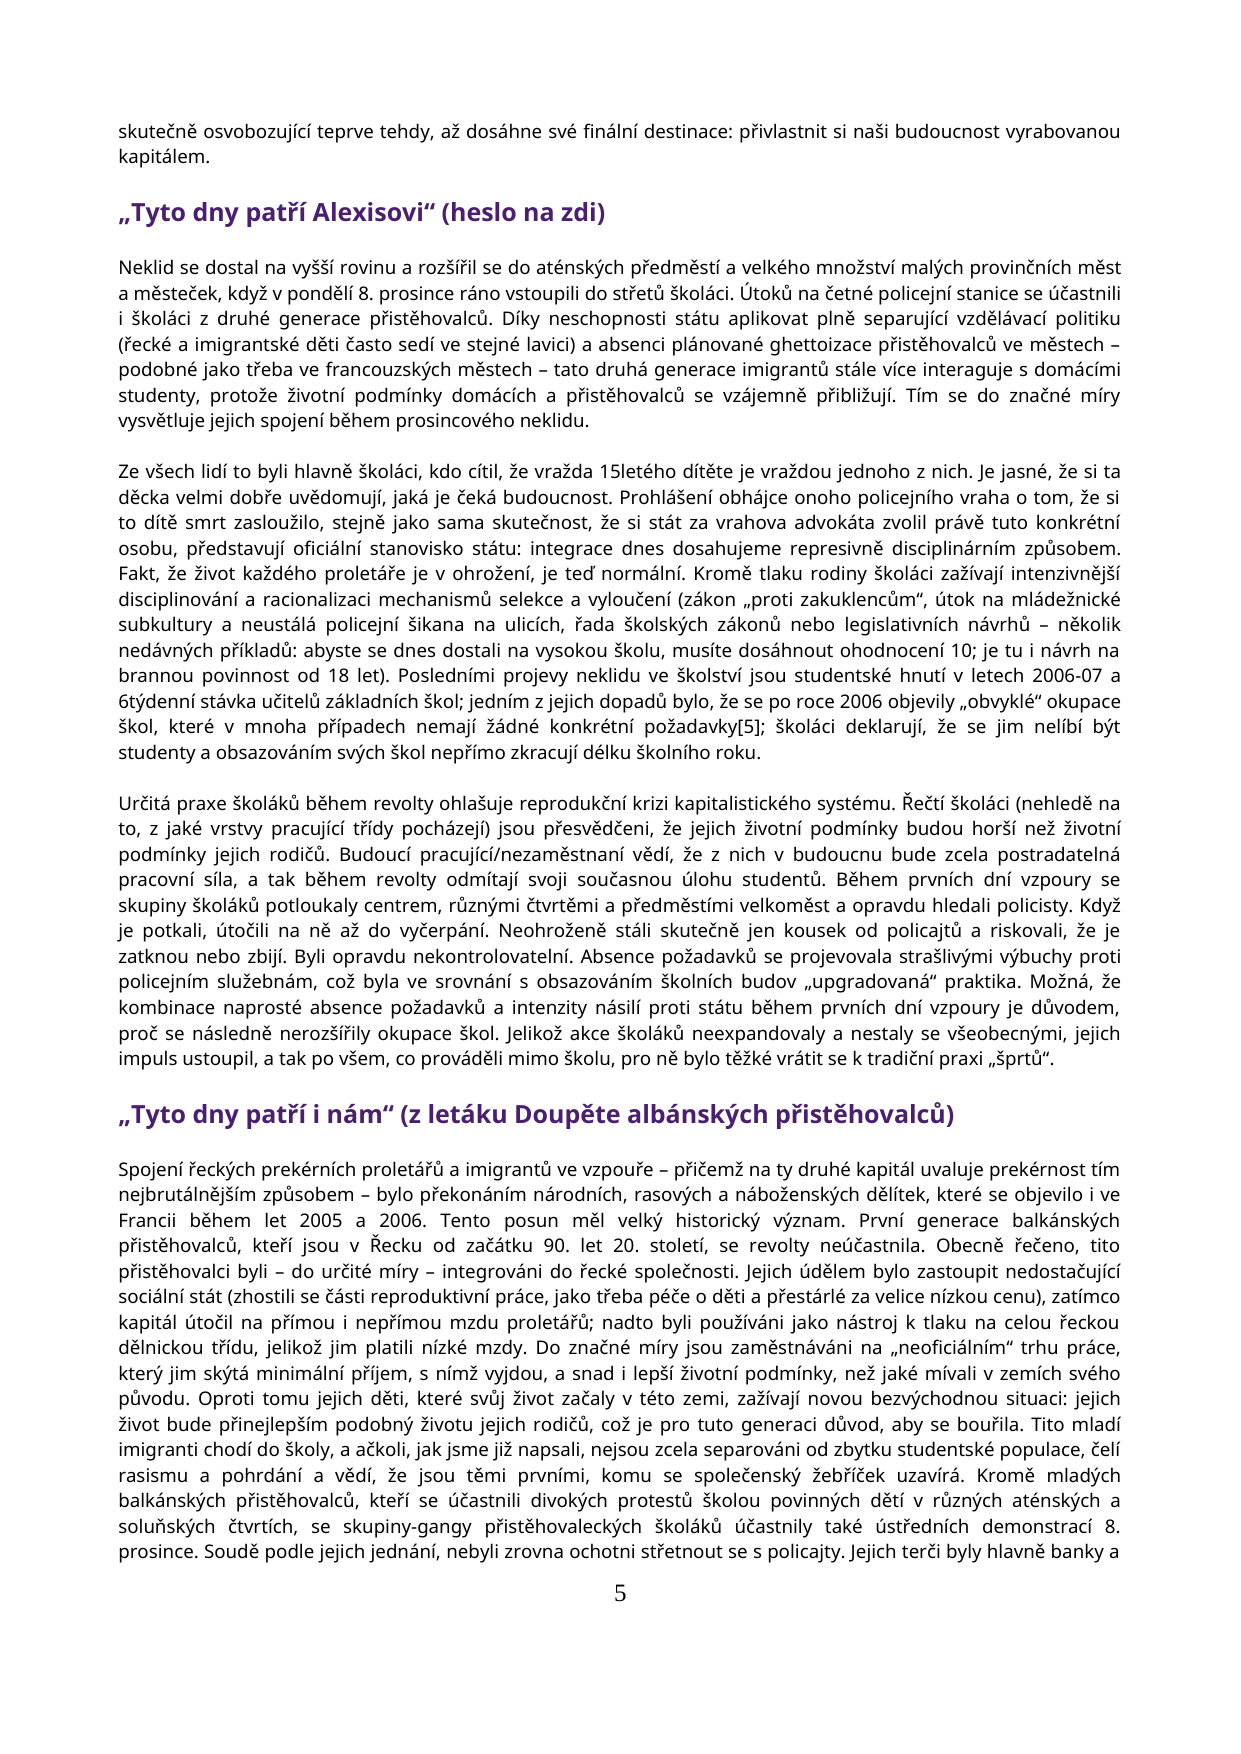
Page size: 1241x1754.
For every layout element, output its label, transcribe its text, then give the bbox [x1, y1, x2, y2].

text Ze všech lidí to byli hlavně školáci, kdo cítil, že vražda 15letého dítěte je vraždou jednoho z nich. Je jasné, že si ta děcka velmi dobře uvědomují, jaká je čeká budoucnost. Prohlášení obhájce onoho policejního vraha o tom, že si to dítě smrt zasloužilo, stejně jako sama skutečnost, že si stát za vrahova advokáta zvolil právě tuto konkrétní osobu, představují oficiální stanovisko státu: integrace dnes dosahujeme represivně disciplinárním způsobem. Fakt, že život každého proletáře je v ohrožení, je teď normální. Kromě tlaku rodiny školáci zažívají intenzivnější disciplinování a racionalizaci mechanismů selekce a vyloučení (zákon „proti zakuklencům“, útok na mládežnické subkultury a neustálá policejní šikana na ulicích, řada školských zákonů nebo legislativních návrhů – několik nedávných příkladů: abyste se dnes dostali na vysokou školu, musíte dosáhnout ohodnocení 10; je tu i návrh na brannou povinnost od 18 let). Posledními projevy neklidu ve školství jsou studentské hnutí v letech 2006-07 a 6týdenní stávka učitelů základních škol; jedním z jejich dopadů bylo, že se po roce 2006 objevily „obvyklé“ okupace škol, které v mnoha případech nemají žádné konkrétní požadavky[5]; školáci deklarují, že se jim nelíbí být studenty a obsazováním svých škol nepřímo zkracují délku školního roku. [118, 458, 1122, 765]
text Spojení řeckých prekérních proletářů a imigrantů ve vzpouře – přičemž na ty druhé kapitál uvaluje prekérnost tím nejbrutálnějším způsobem – bylo překonáním národních, rasových a náboženských dělítek, které se objevilo i ve Francii během let 2005 a 2006. Tento posun měl velký historický význam. První generace balkánských přistěhovalců, kteří jsou v Řecku od začátku 90. let 20. století, se revolty neúčastnila. Obecně řečeno, tito přistěhovalci byli – do určité míry – integrováni do řecké společnosti. Jejich údělem bylo zastoupit nedostačující sociální stát (zhostili se části reproduktivní práce, jako třeba péče o děti a přestárlé za velice nízkou cenu), zatímco kapitál útočil na přímou i nepřímou mzdu proletářů; nadto byli používáni jako nástroj k tlaku na celou řeckou dělnickou třídu, jelikož jim platili nízké mzdy. Do značné míry jsou zaměstnáváni na „neoficiálním“ trhu práce, který jim skýtá minimální příjem, s nímž vyjdou, a snad i lepší životní podmínky, než jaké mívali v zemích svého původu. Oproti tomu jejich děti, které svůj život začaly v této zemi, zažívají novou bezvýchodnou situaci: jejich život bude přinejlepším podobný životu jejich rodičů, což je pro tuto generaci důvod, aby se bouřila. Tito mladí imigranti chodí do školy, a ačkoli, jak jsme již napsali, nejsou zcela separováni od zbytku studentské populace, čelí rasismu a pohrdání a vědí, že jsou těmi prvními, komu se společenský žebříček uzavírá. Kromě mladých balkánských přistěhovalců, kteří se účastnili divokých protestů školou povinných dětí v různých aténských a soluňských čtvrtích, se skupiny-gangy přistěhovaleckých školáků účastnily také ústředních demonstrací 8. prosince. Soudě podle jejich jednání, nebyli zrovna ochotni střetnout se s policajty. Jejich terči byly hlavně banky a [118, 1156, 1122, 1564]
text „Tyto dny patří Alexisovi“ (heslo na zdi) [118, 195, 1122, 229]
text Neklid se dostal na vyšší rovinu a rozšířil se do aténských předměstí a velkého množství malých provinčních měst a městeček, když v pondělí 8. prosince ráno vstoupili do střetů školáci. Útoků na četné policejní stanice se účastnili i školáci z druhé generace přistěhovalců. Díky neschopnosti státu aplikovat plně separující vzdělávací politiku (řecké a imigrantské děti často sedí ve stejné lavici) a absenci plánované ghettoizace přistěhovalců ve městech – podobné jako třeba ve francouzských městech – tato druhá generace imigrantů stále více interaguje s domácími studenty, protože životní podmínky domácích a přistěhovalců se vzájemně přibližují. Tím se do značné míry vysvětluje jejich spojení během prosincového neklidu. [118, 254, 1122, 433]
text skutečně osvobozující teprve tehdy, až dosáhne své finální destinace: přivlastnit si naši budoucnost vyrabovanou kapitálem. [118, 118, 1122, 169]
text „Tyto dny patří i nám“ (z letáku Doupěte albánských přistěhovalců) [118, 1096, 1122, 1131]
text Určitá praxe školáků během revolty ohlašuje reprodukční krizi kapitalistického systému. Řečtí školáci (nehledě na to, z jaké vrstvy pracující třídy pocházejí) jsou přesvědčeni, že jejich životní podmínky budou horší než životní podmínky jejich rodičů. Budoucí pracující/nezaměstnaní vědí, že z nich v budoucnu bude zcela postradatelná pracovní síla, a tak během revolty odmítají svoji současnou úlohu studentů. Během prvních dní vzpoury se skupiny školáků potloukaly centrem, různými čtvrtěmi a předměstími velkoměst a opravdu hledali policisty. Když je potkali, útočili na ně až do vyčerpání. Neohroženě stáli skutečně jen kousek od policajtů a riskovali, že je zatknou nebo zbijí. Byli opravdu nekontrolovatelní. Absence požadavků se projevovala strašlivými výbuchy proti policejním služebnám, což byla ve srovnání s obsazováním školních budov „upgradovaná“ praktika. Možná, že kombinace naprosté absence požadavků a intenzity násilí proti státu během prvních dní vzpoury je důvodem, proč se následně nerozšířily okupace škol. Jelikož akce školáků neexpandovaly a nestaly se všeobecnými, jejich impuls ustoupil, a tak po všem, co prováděli mimo školu, pro ně bylo těžké vrátit se k tradiční praxi „šprtů“. [118, 790, 1122, 1071]
